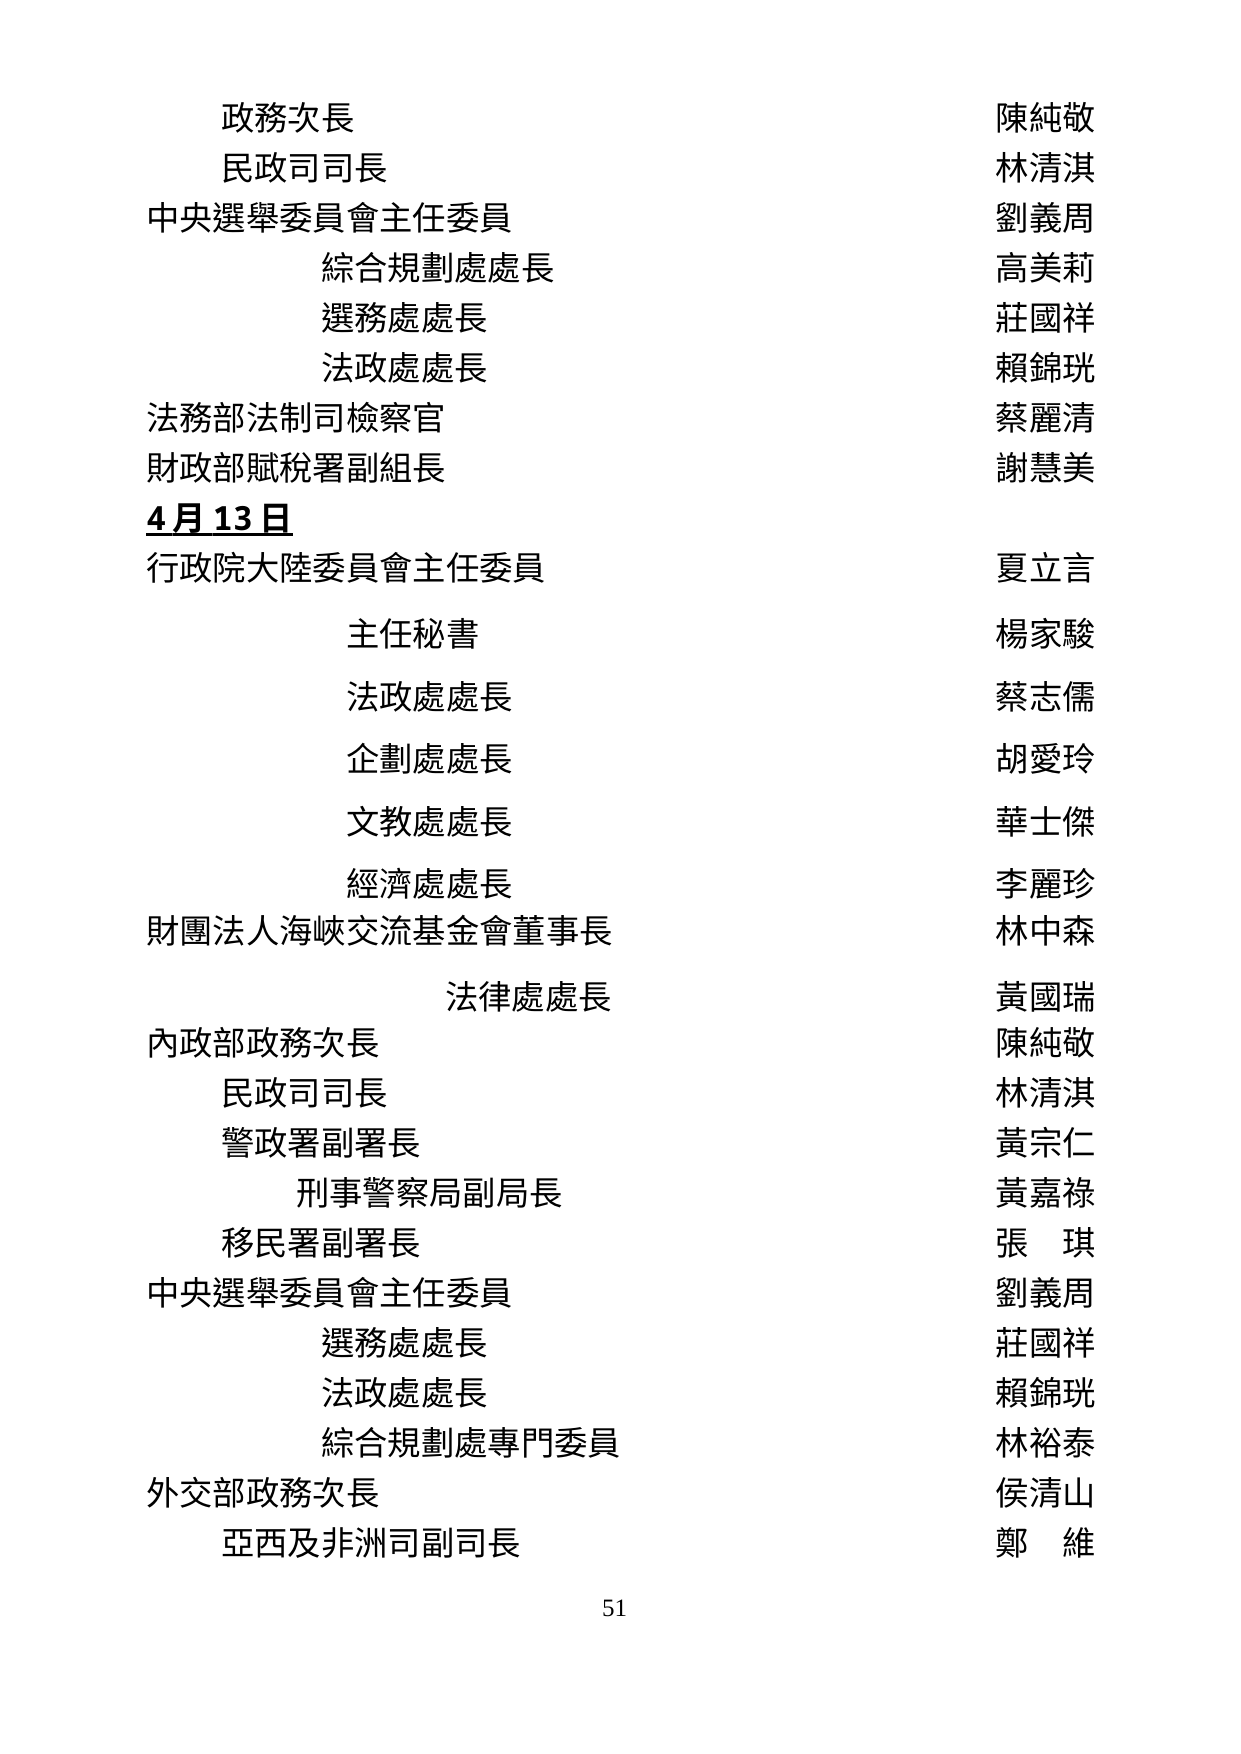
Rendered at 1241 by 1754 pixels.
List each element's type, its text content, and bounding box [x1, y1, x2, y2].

text 警政署副署長 黃宗仁 [221, 1116, 1107, 1166]
text 法律處處長 黃國瑞 [346, 953, 1107, 1016]
text 政務次長 陳純敬 [221, 91, 1107, 141]
text 外交部政務次長 侯清山 [146, 1466, 1107, 1516]
text 選務處處長 莊國祥 [321, 291, 1107, 341]
text 中央選舉委員會主任委員 劉義周 [146, 191, 1107, 241]
text 移民署副署長 張 琪 [221, 1216, 1107, 1266]
text 民政司司長 林清淇 [221, 1066, 1107, 1116]
text 文教處處長 華士傑 [346, 778, 1107, 841]
text 刑事警察局副局長 黃嘉祿 [296, 1166, 1107, 1216]
text 內政部政務次長 陳純敬 [146, 1016, 1107, 1066]
text 綜合規劃處處長 高美莉 [321, 241, 1107, 291]
text 經濟處處長 李麗珍 [346, 841, 1107, 903]
text 中央選舉委員會主任委員 劉義周 [146, 1266, 1107, 1316]
text 主任秘書 楊家駿 [346, 591, 1107, 653]
text 民政司司長 林清淇 [221, 141, 1107, 191]
text 法政處處長 賴錦珖 [321, 1366, 1107, 1416]
text 法政處處長 賴錦珖 [321, 341, 1107, 391]
text 企劃處處長 胡愛玲 [346, 716, 1107, 778]
text 亞西及非洲司副司長 鄭 維 [221, 1516, 1107, 1566]
text 法務部法制司檢察官 蔡麗清 [146, 391, 1107, 441]
text 行政院大陸委員會主任委員 夏立言 [146, 541, 1107, 591]
text 選務處處長 莊國祥 [321, 1316, 1107, 1366]
text 法政處處長 蔡志儒 [346, 653, 1107, 716]
text 綜合規劃處專門委員 林裕泰 [321, 1416, 1107, 1466]
text 財政部賦稅署副組長 謝慧美 [146, 441, 1107, 491]
text 財團法人海峽交流基金會董事長 林中森 [146, 903, 1107, 953]
text 4月13日 [146, 491, 1107, 541]
